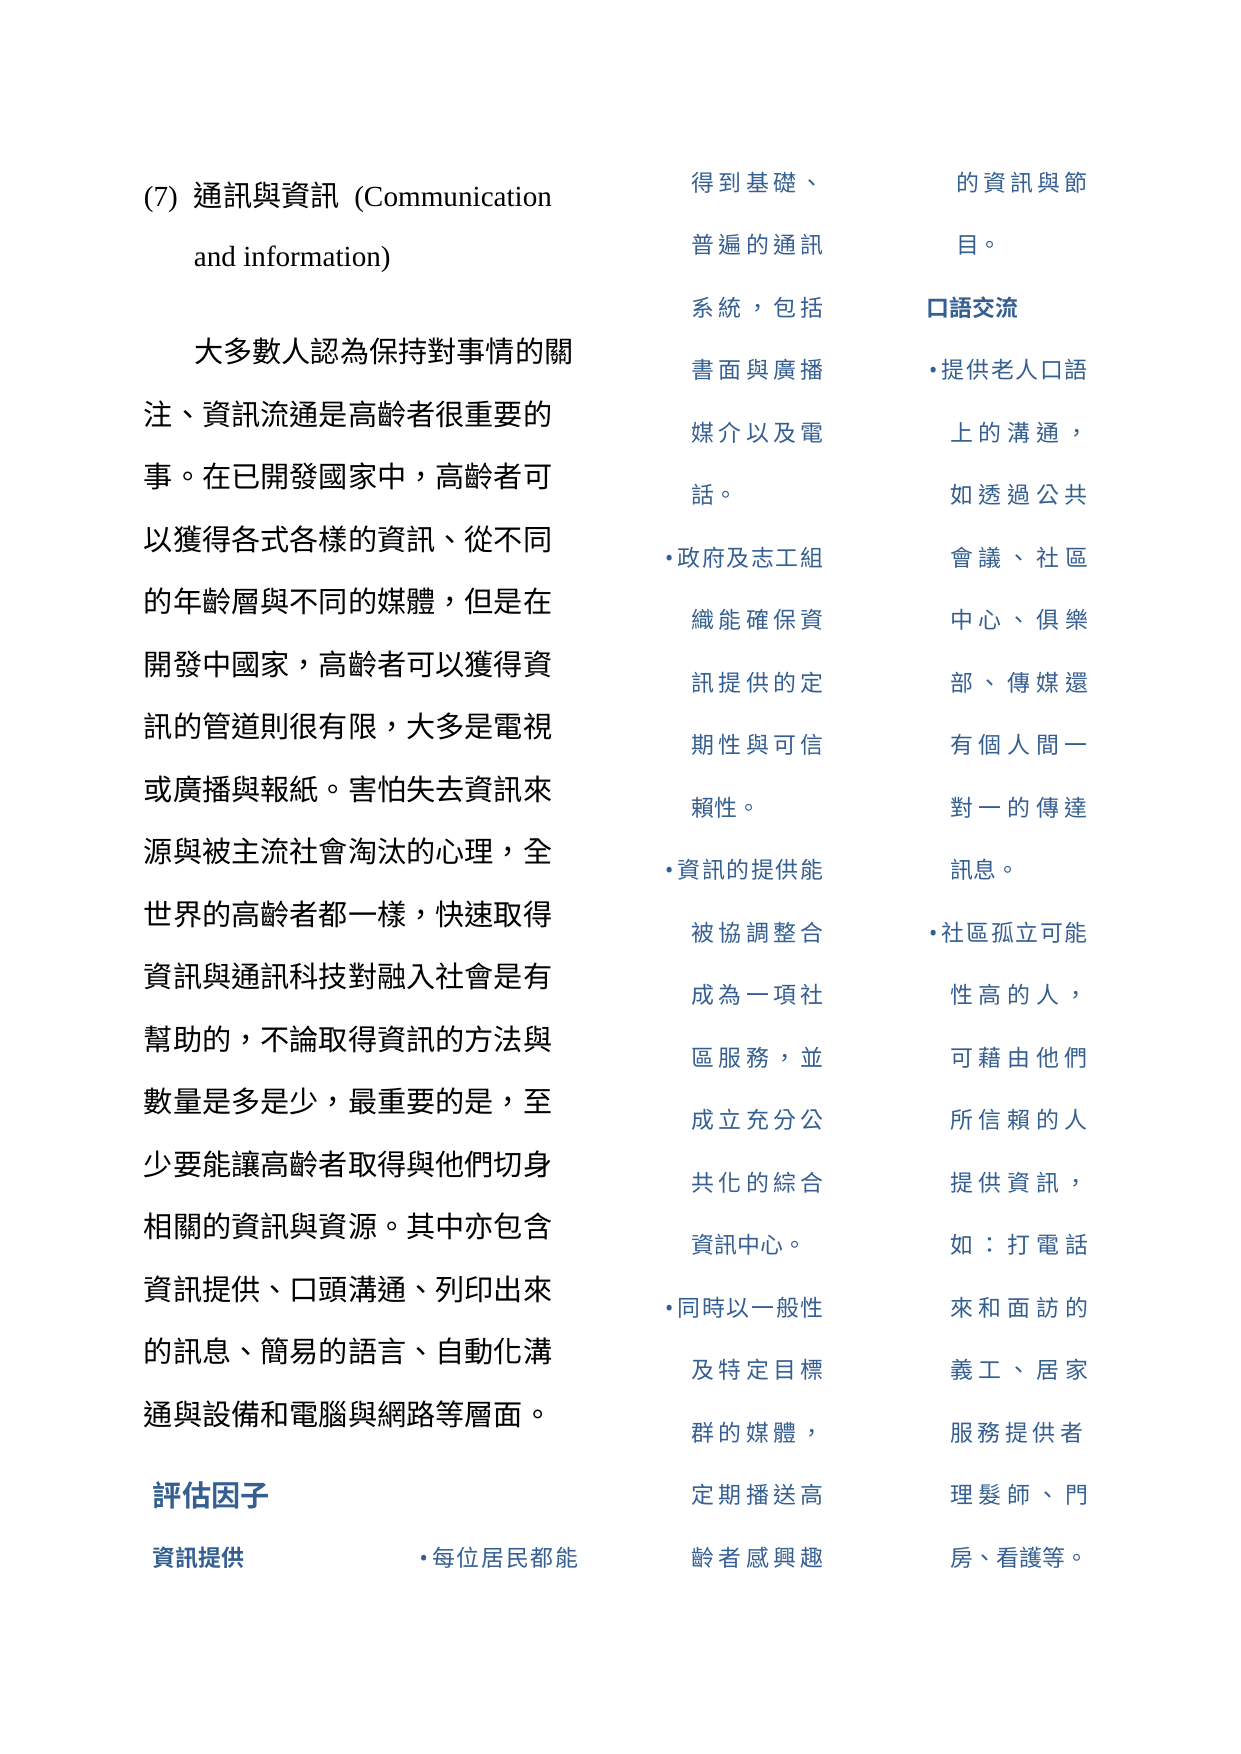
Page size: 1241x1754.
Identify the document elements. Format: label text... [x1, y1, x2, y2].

text •資訊的提供能被協調整合成為一項社區服務，並成立充分公共化的綜合資訊中心。 [662, 827, 823, 1264]
text •提供老人口語上的溝通，如透過公共會議、社區中心、俱樂部、傳媒還有個人間一對一的傳達訊息。 [926, 327, 1087, 889]
text •每位居民都能 [417, 1514, 578, 1577]
text 得到基礎、普遍的通訊系統，包括書面與廣播媒介以及電話。 [662, 139, 823, 514]
text 大多數人認為保持對事情的關注、資訊流通是高齡者很重要的事。在已開發國家中，高齡者可以獲得各式各樣的資訊、從不同的年齡層與不同的媒體，但是在開發中國家，高齡者可以獲得資訊的管道則很有限，大多是電視或廣播與報紙。害怕失去資訊來源與被主流社會淘汰的心理，全世界的高齡者都一樣，快速取得資訊與通訊科技對融入社會是有幫助的，不論取得資訊的方法與數量是多是少，最重要的是，至少要能讓高齡者取得與他們切身相關的資訊與資源。其中亦包含資訊提供、口頭溝通、列印出來的訊息、簡易的語言、自動化溝通與設備和電腦與網路等層面。 [144, 308, 578, 1433]
text •社區孤立可能性高的人，可藉由他們所信賴的人提供資訊，如：打電話來和面訪的義工、居家服務提供者、理髮師、門房、看護等。 [926, 889, 1087, 1577]
text 資訊提供 [152, 1514, 314, 1577]
text 評估因子 [153, 1452, 578, 1514]
list 通訊與資訊 (Communication and information) [144, 152, 578, 277]
text •政府及志工組織能確保資訊提供的定期性與可信賴性。 [662, 514, 823, 827]
text 的資訊與節目。 [926, 139, 1087, 264]
text 口語交流 [926, 264, 1087, 327]
text •同時以一般性及特定目標群的媒體，定期播送高齡者感興趣 [662, 1264, 823, 1577]
